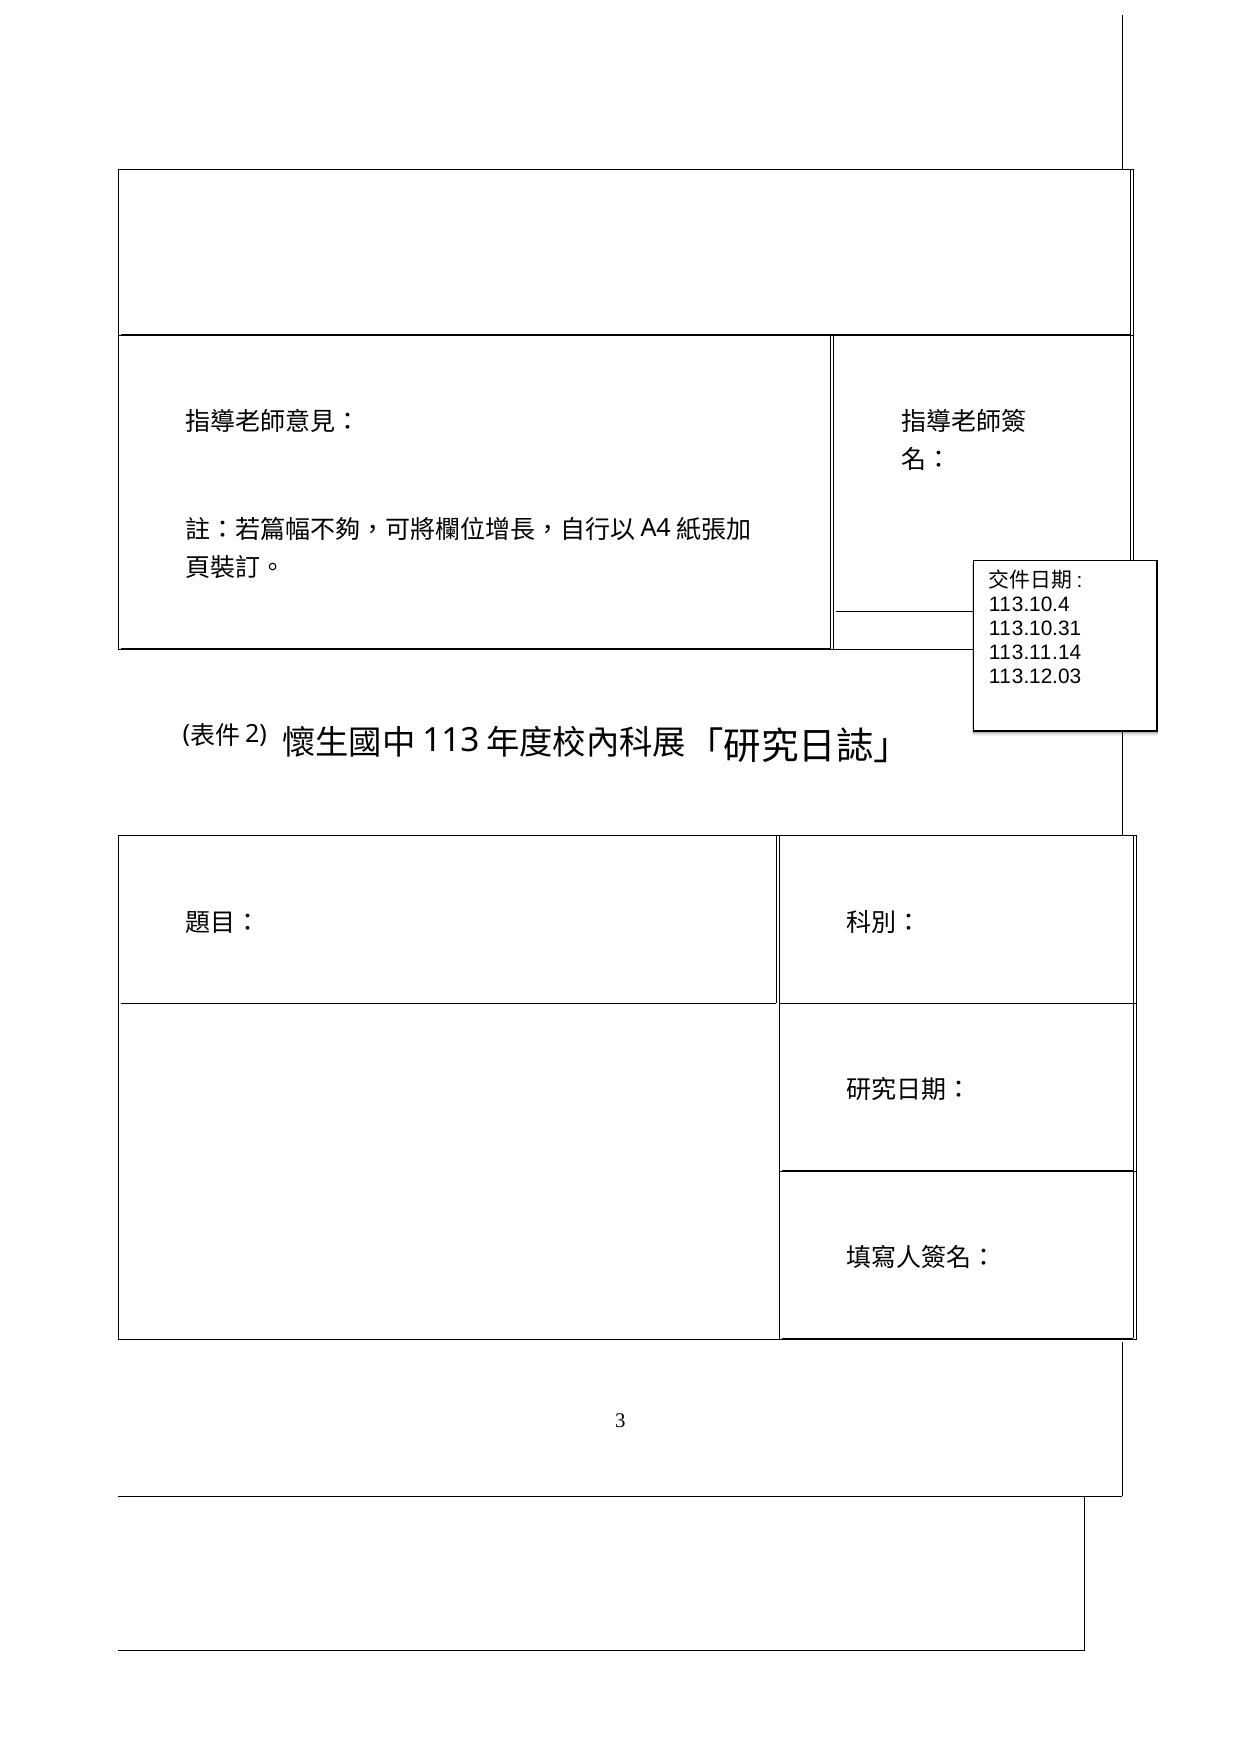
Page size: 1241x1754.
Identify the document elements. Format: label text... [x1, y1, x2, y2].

table_cell 指導老師意見： 註：若篇幅不夠，可將欄位增長，自行以A4紙張加頁裝訂。 [119, 336, 830, 648]
text (表件2) 懷生國中113年度校內科展「研究日誌」 [118, 650, 1122, 835]
table_cell 指導老師簽名： [834, 336, 1130, 648]
table_cell [119, 170, 1130, 334]
table_header 題目： [119, 836, 779, 1338]
table_header 科別： [780, 836, 1133, 1003]
table_cell 研究日期： [780, 1004, 1133, 1171]
table_cell 填寫人簽名： [780, 1172, 1133, 1338]
